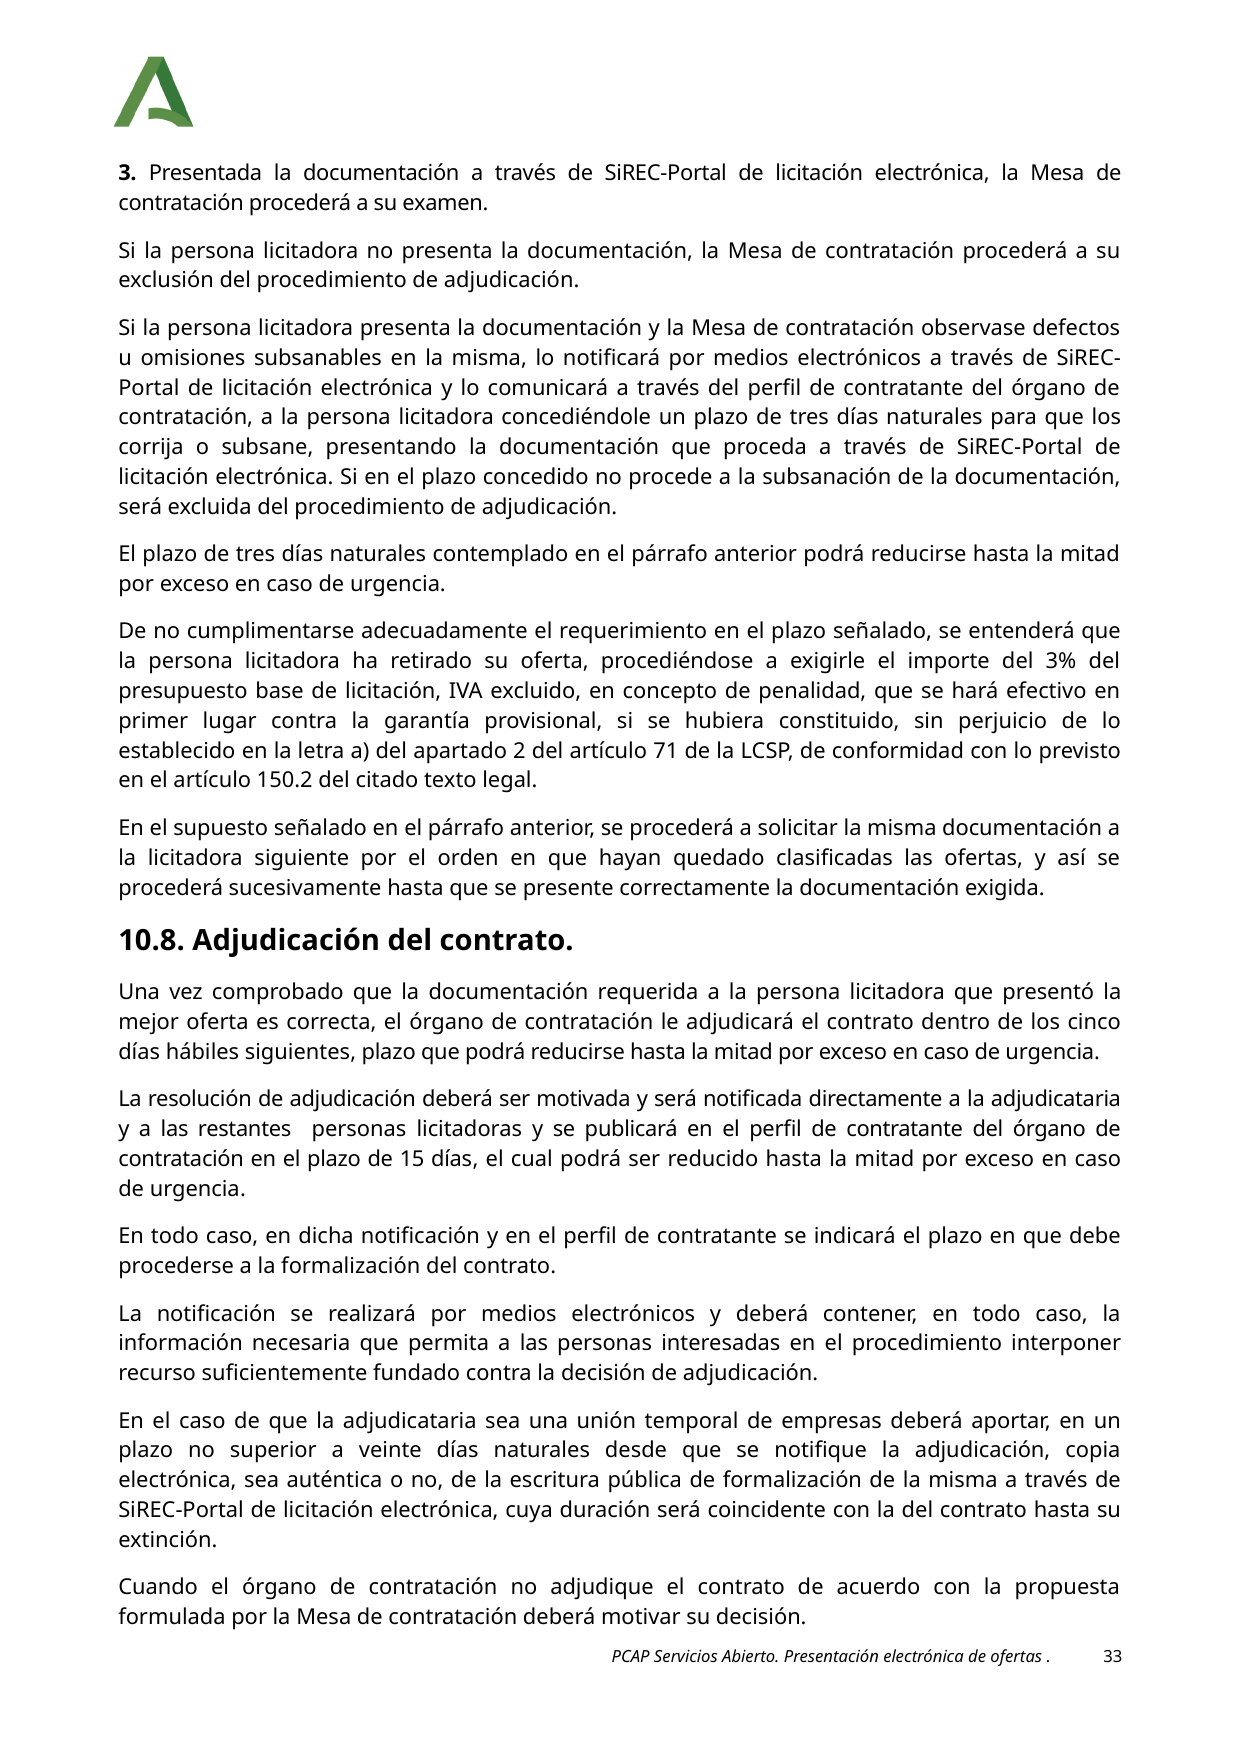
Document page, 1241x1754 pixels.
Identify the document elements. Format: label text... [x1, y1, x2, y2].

text De no cumplimentarse adecuadamente el requerimiento en el plazo señalado, se entenderá que la persona licitadora ha retirado su oferta, procediéndose a exigirle el importe del 3% del presupuesto base de licitación, IVA excluido, en concepto de penalidad, que se hará efectivo en primer lugar contra la garantía provisional, si se hubiera constituido, sin perjuicio de lo establecido en la letra a) del apartado 2 del artículo 71 de la LCSP, de conformidad con lo previsto en el artículo 150.2 del citado texto legal. [118, 615, 1122, 794]
subtitle 10.8. Adjudicación del contrato. [118, 919, 1122, 959]
text Si la persona licitadora presenta la documentación y la Mesa de contratación observase defectos u omisiones subsanables en la misma, lo notificará por medios electrónicos a través de SiREC-Portal de licitación electrónica y lo comunicará a través del perfil de contratante del órgano de contratación, a la persona licitadora concediéndole un plazo de tres días naturales para que los corrija o subsane, presentando la documentación que proceda a través de SiREC-Portal de licitación electrónica. Si en el plazo concedido no procede a la subsanación de la documentación, será excluida del procedimiento de adjudicación. [118, 312, 1122, 520]
text En el supuesto señalado en el párrafo anterior, se procederá a solicitar la misma documentación a la licitadora siguiente por el orden en que hayan quedado clasificadas las ofertas, y así se procederá sucesivamente hasta que se presente correctamente la documentación exigida. [118, 812, 1122, 901]
text Una vez comprobado que la documentación requerida a la persona licitadora que presentó la mejor oferta es correcta, el órgano de contratación le adjudicará el contrato dentro de los cinco días hábiles siguientes, plazo que podrá reducirse hasta la mitad por exceso en caso de urgencia. [118, 976, 1122, 1066]
text La resolución de adjudicación deberá ser motivada y será notificada directamente a la adjudicataria y a las restantes personas licitadoras y se publicará en el perfil de contratante del órgano de contratación en el plazo de 15 días, el cual podrá ser reducido hasta la mitad por exceso en caso de urgencia. [118, 1083, 1122, 1203]
text En el caso de que la adjudicataria sea una unión temporal de empresas deberá aportar, en un plazo no superior a veinte días naturales desde que se notifique la adjudicación, copia electrónica, sea auténtica o no, de la escritura pública de formalización de la misma a través de SiREC-Portal de licitación electrónica, cuya duración será coincidente con la del contrato hasta su extinción. [118, 1405, 1122, 1554]
text El plazo de tres días naturales contemplado en el párrafo anterior podrá reducirse hasta la mitad por exceso en caso de urgencia. [118, 538, 1122, 598]
text La notificación se realizará por medios electrónicos y deberá contener, en todo caso, la información necesaria que permita a las personas interesadas en el procedimiento interponer recurso suficientemente fundado contra la decisión de adjudicación. [118, 1298, 1122, 1387]
text Cuando el órgano de contratación no adjudique el contrato de acuerdo con la propuesta formulada por la Mesa de contratación deberá motivar su decisión. [118, 1571, 1122, 1631]
text Si la persona licitadora no presenta la documentación, la Mesa de contratación procederá a su exclusión del procedimiento de adjudicación. [118, 234, 1122, 294]
text En todo caso, en dicha notificación y en el perfil de contratante se indicará el plazo en que debe procederse a la formalización del contrato. [118, 1220, 1122, 1280]
text 3. Presentada la documentación a través de SiREC-Portal de licitación electrónica, la Mesa de contratación procederá a su examen. [118, 157, 1122, 217]
picture [109, 52, 198, 131]
